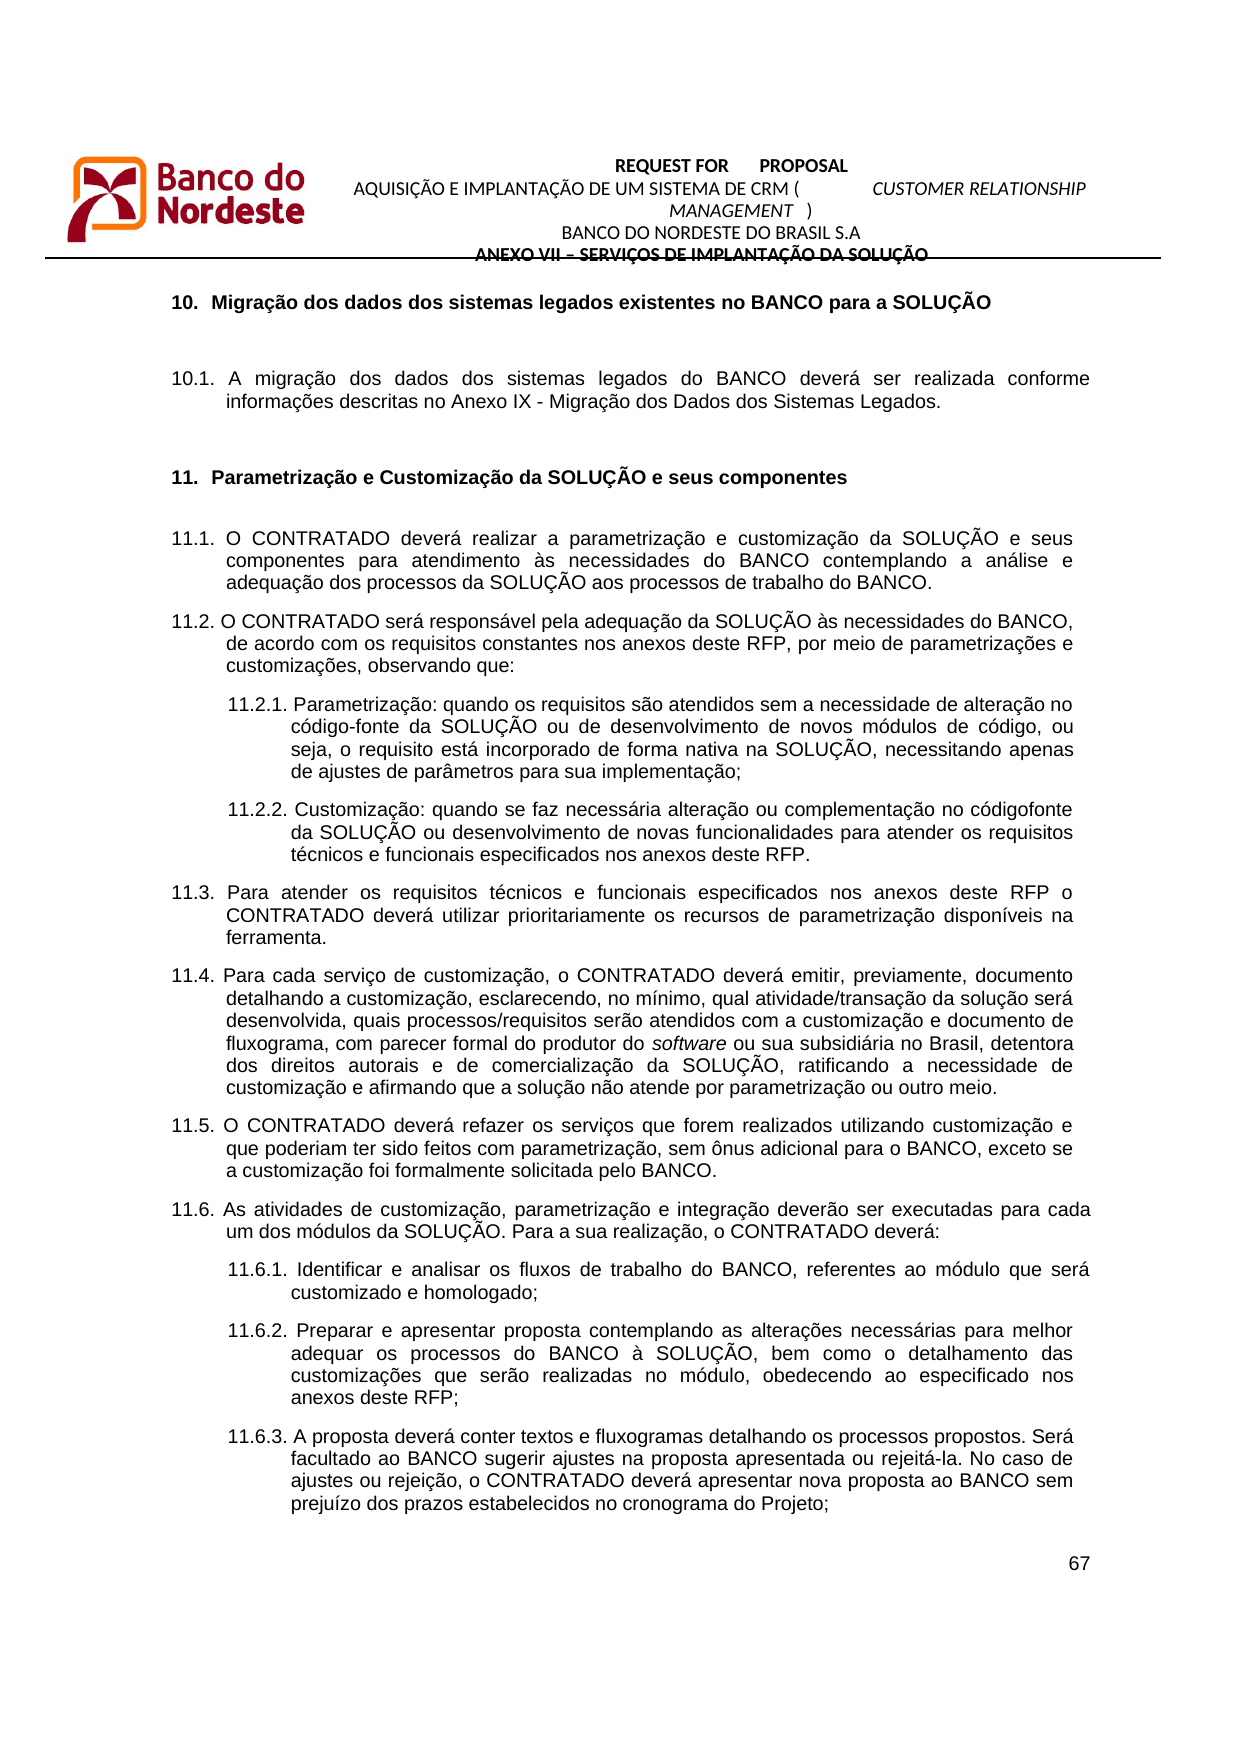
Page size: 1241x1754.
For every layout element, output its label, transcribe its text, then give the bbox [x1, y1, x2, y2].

text 11.6. As atividades de customização, parametrização e integração deverão ser executadas para cada um dos módulos da SOLUÇÃO. Para a sua realização, o CONTRATADO deverá: [171, 1198, 1092, 1243]
text 11.6.2. Preparar e apresentar proposta contemplando as alterações necessárias para melhor adequar os processos do BANCO à SOLUÇÃO, bem como o detalhamento das customizações que serão realizadas no módulo, obedecendo ao especificado nos anexos deste RFP; [227, 1320, 1075, 1409]
text 11.6.3. A proposta deverá conter textos e fluxogramas detalhando os processos propostos. Será facultado ao BANCO sugerir ajustes na proposta apresentada ou rejeitá-la. No caso de ajustes ou rejeição, o CONTRATADO deverá apresentar nova proposta ao BANCO sem prejuízo dos prazos estabelecidos no cronograma do Projeto; [227, 1425, 1075, 1514]
text 11.4. Para cada serviço de customização, o CONTRATADO deverá emitir, previamente, documento detalhando a customização, esclarecendo, no mínimo, qual atividade/transação da solução será desenvolvida, quais processos/requisitos serão atendidos com a customização e documento de fluxograma, com parecer formal do produtor do software ou sua subsidiária no Brasil, detentora dos direitos autorais e de comercialização da SOLUÇÃO, ratificando a necessidade de customização e afirmando que a solução não atende por parametrização ou outro meio. [171, 965, 1075, 1099]
text 11.2. O CONTRATADO será responsável pela adequação da SOLUÇÃO às necessidades do BANCO, de acordo com os requisitos constantes nos anexos deste RFP, por meio de parametrizações e customizações, observando que: [171, 610, 1075, 677]
text 11.2.2. Customização: quando se faz necessária alteração ou complementação no códigofonte da SOLUÇÃO ou desenvolvimento de novas funcionalidades para atender os requisitos técnicos e funcionais especificados nos anexos deste RFP. [227, 799, 1075, 866]
text 11.3. Para atender os requisitos técnicos e funcionais especificados nos anexos deste RFP o CONTRATADO deverá utilizar prioritariamente os recursos de parametrização disponíveis na ferramenta. [171, 882, 1075, 949]
text 11.6.1. Identificar e analisar os fluxos de trabalho do BANCO, referentes ao módulo que será customizado e homologado; [227, 1259, 1092, 1303]
subtitle Migração dos dados dos sistemas legados existentes no BANCO para a SOLUÇÃO [171, 169, 1092, 313]
text 11.1. O CONTRATADO deverá realizar a parametrização e customização da SOLUÇÃO e seus componentes para atendimento às necessidades do BANCO contemplando a análise e adequação dos processos da SOLUÇÃO aos processos de trabalho do BANCO. [171, 527, 1075, 594]
text 11.5. O CONTRATADO deverá refazer os serviços que forem realizados utilizando customização e que poderiam ter sido feitos com parametrização, sem ônus adicional para o BANCO, exceto se a customização foi formalmente solicitada pelo BANCO. [171, 1115, 1075, 1182]
text 11.2.1. Parametrização: quando os requisitos são atendidos sem a necessidade de alteração no código-fonte da SOLUÇÃO ou de desenvolvimento de novos módulos de código, ou seja, o requisito está incorporado de forma nativa na SOLUÇÃO, necessitando apenas de ajustes de parâmetros para sua implementação; [227, 693, 1075, 782]
text 10.1. A migração dos dados dos sistemas legados do BANCO deverá ser realizada conforme informações descritas no Anexo IX - Migração dos Dados dos Sistemas Legados. [171, 368, 1092, 412]
subtitle Parametrização e Customização da SOLUÇÃO e seus componentes [171, 467, 1092, 489]
picture [57, 146, 311, 250]
